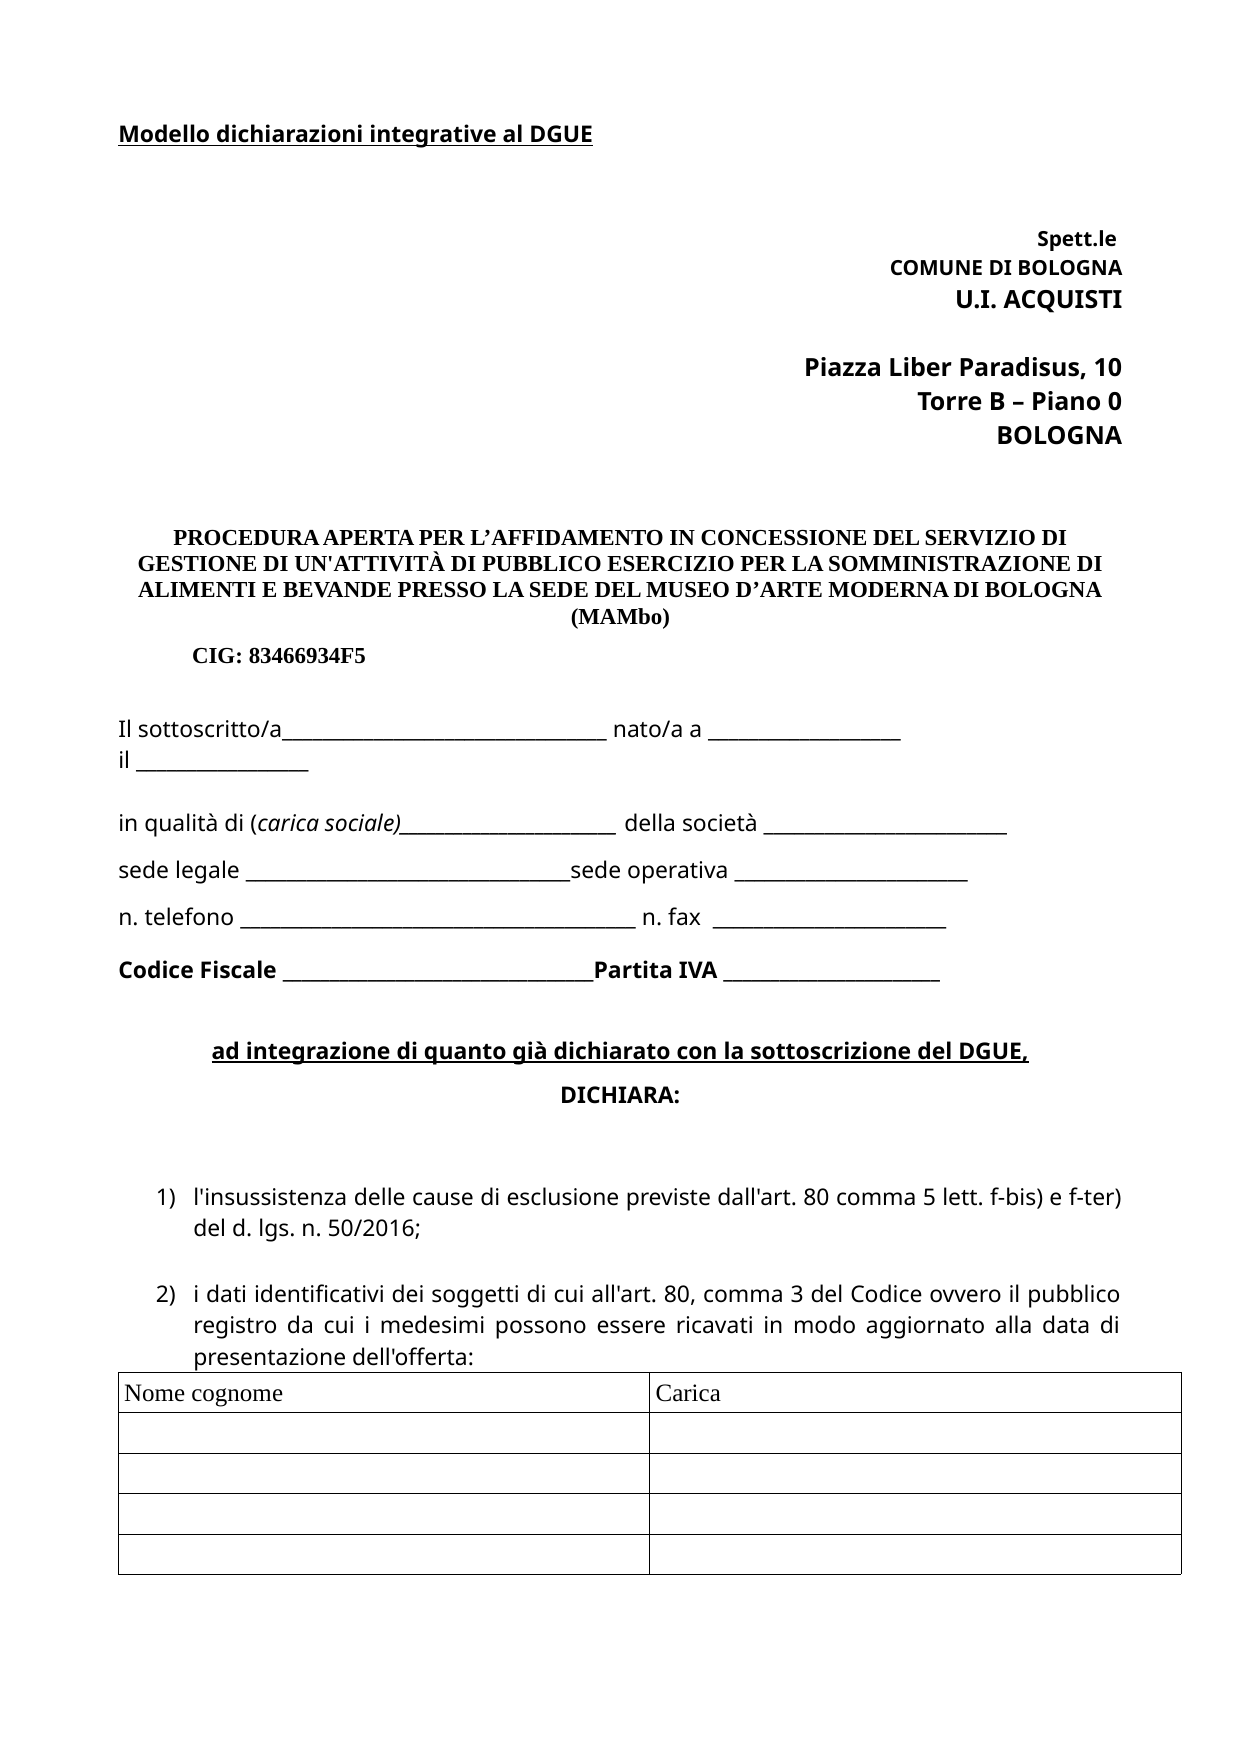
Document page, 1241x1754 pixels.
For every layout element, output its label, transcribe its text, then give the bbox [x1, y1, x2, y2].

text ad integrazione di quanto già dichiarato con la sottoscrizione del DGUE, [118, 1035, 1122, 1066]
table_header Carica [650, 1373, 1181, 1412]
text PROCEDURA APERTA PER L’AFFIDAMENTO IN CONCESSIONE DEL SERVIZIO DI GESTIONE DI UN'ATTIVITÀ DI PUBBLICO ESERCIZIO PER LA SOMMINISTRAZIONE DI ALIMENTI E BEVANDE PRESSO LA SEDE DEL MUSEO D’ARTE MODERNA DI BOLOGNA (MAMbo) [118, 524, 1122, 629]
text Torre B – Piano 0 [118, 383, 1122, 417]
table_cell [119, 1454, 649, 1493]
table_cell [119, 1494, 649, 1533]
text Piazza Liber Paradisus, 10 [118, 349, 1122, 383]
list i dati identificativi dei soggetti di cui all'art. 80, comma 3 del Codice ovvero il pubblico registro da cui i medesimi possono essere ricavati in modo aggiornato alla data di presentazione dell'offerta: [156, 1278, 1122, 1372]
text Codice Fiscale _________________________________Partita IVA _______________________ [118, 954, 1122, 985]
table_cell [650, 1535, 1181, 1574]
table_header Nome cognome [119, 1373, 649, 1412]
text Il sottoscritto/a________________________________ nato/a a ___________________ [118, 713, 1122, 744]
table_cell [119, 1413, 649, 1453]
table_cell [650, 1454, 1181, 1493]
text il _________________ [118, 744, 1122, 776]
table_cell [119, 1535, 649, 1574]
text U.I. ACQUISTI [118, 281, 1122, 315]
text BOLOGNA [118, 417, 1122, 452]
text in qualità di (carica sociale)________________________ della società ________________________ [118, 807, 1122, 838]
table_cell [650, 1494, 1181, 1533]
text DICHIARA: [118, 1079, 1122, 1110]
text CIG: 83466934F5 [118, 642, 1122, 668]
list l'insussistenza delle cause di esclusione previste dall'art. 80 comma 5 lett. f-bis) e f-ter) del d. lgs. n. 50/2016; [156, 1181, 1122, 1243]
table_cell [650, 1413, 1181, 1453]
text sede legale ________________________________sede operativa _______________________ [118, 854, 1122, 885]
text n. telefono _______________________________________ n. fax _______________________ [118, 901, 1122, 932]
subtitle Spett.le [118, 224, 1122, 253]
subtitle COMUNE DI BOLOGNA [118, 253, 1122, 281]
text Modello dichiarazioni integrative al DGUE [118, 118, 1122, 149]
